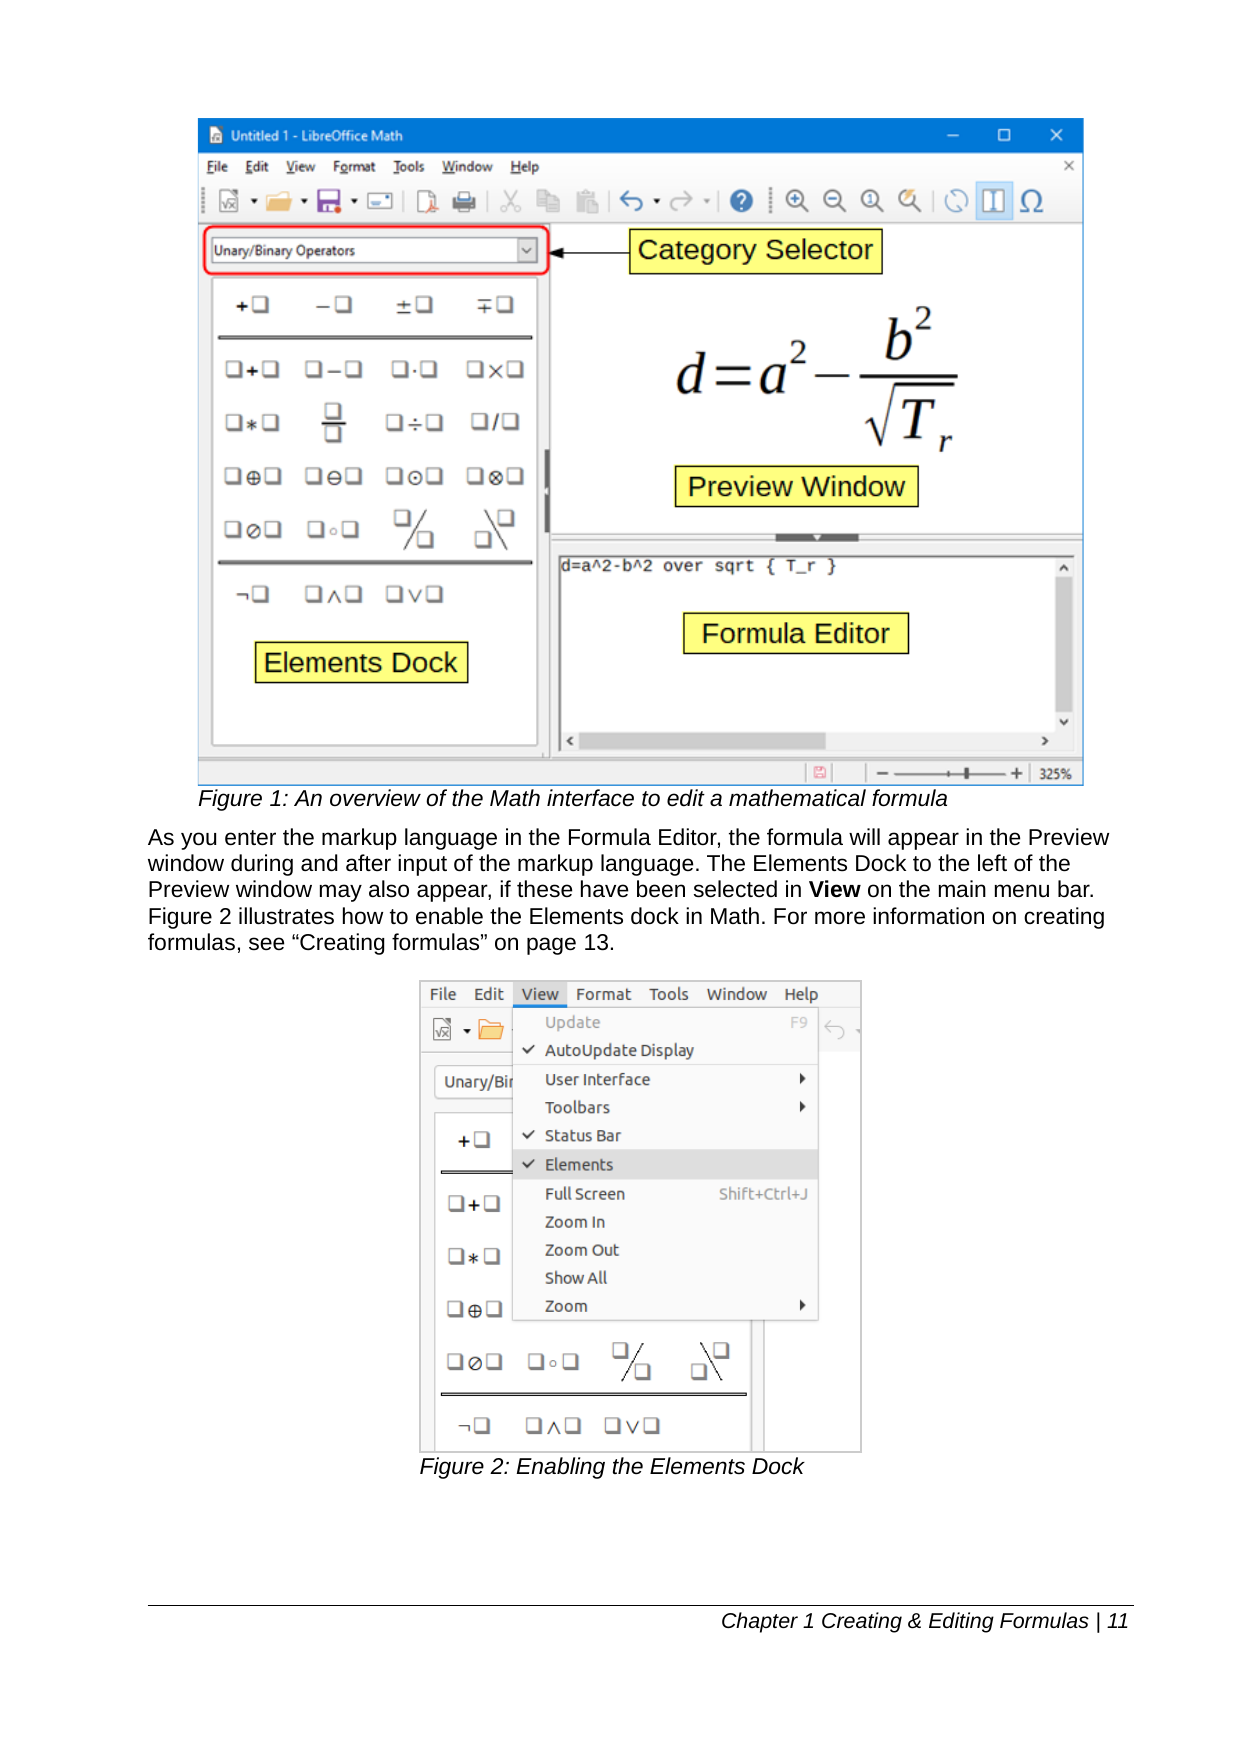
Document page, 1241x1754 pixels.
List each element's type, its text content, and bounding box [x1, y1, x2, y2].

text Figure 2: Enabling the Elements Dock [419, 1453, 862, 1479]
picture [197, 118, 1084, 786]
text Figure 1: An overview of the Math interface to edit a mathematical formula [198, 786, 1084, 812]
text As you enter the markup language in the Formula Editor, the formula will appear in the Preview window during and after input of the markup language. The Elements Dock to the left of the Preview window may also appear, if these have been selected in View on the main menu bar. Figure 2 illustrates how to enable the Elements dock in Math. For more information on creating formulas, see “Creating formulas” on page 13. [148, 824, 1134, 956]
picture [421, 982, 860, 1451]
